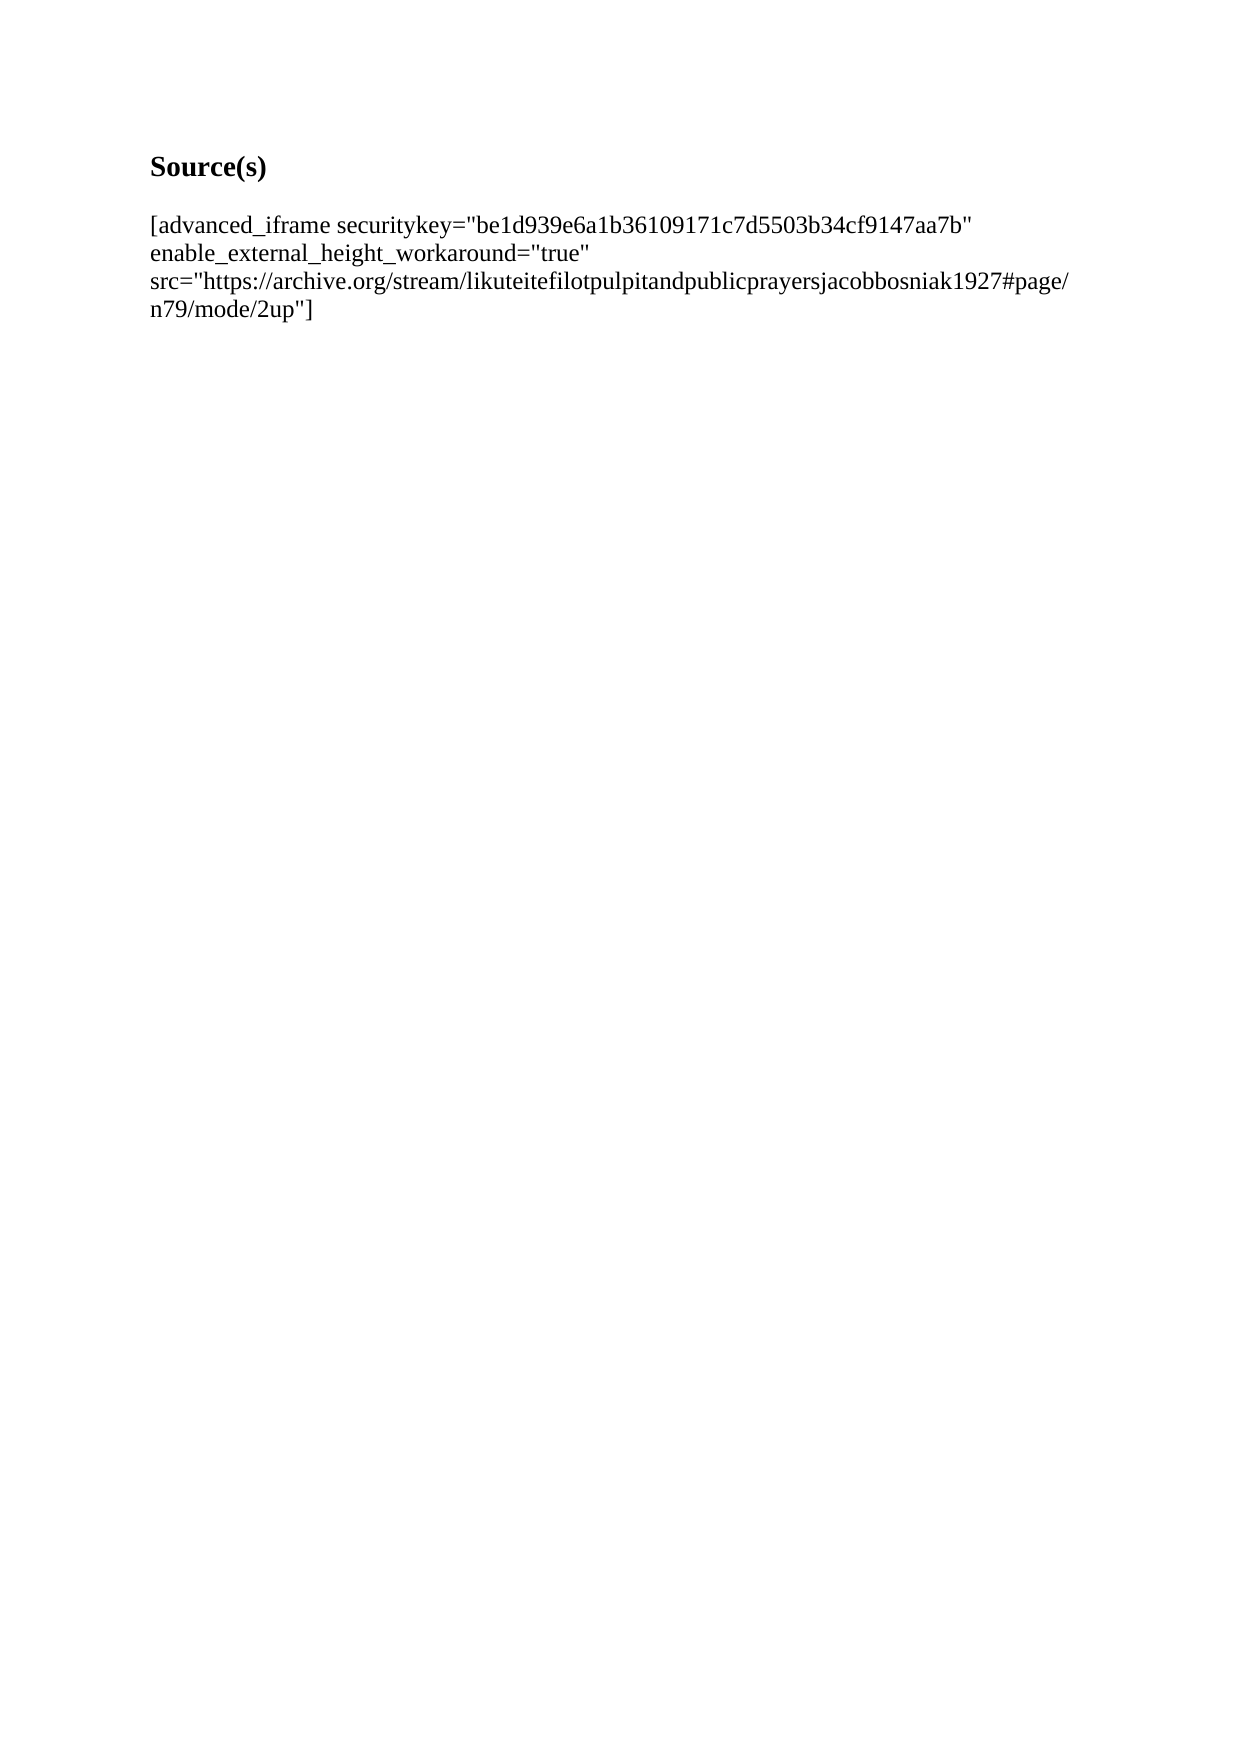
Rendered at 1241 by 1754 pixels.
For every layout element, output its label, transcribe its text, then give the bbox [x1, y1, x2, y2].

subtitle Source(s) [150, 150, 1090, 182]
text [advanced_iframe securitykey="be1d939e6a1b36109171c7d5503b34cf9147aa7b" enable_external_height_workaround="true" src="https://archive.org/stream/likuteitefilotpulpitandpublicprayersjacobbosniak1927#page/n79/mode/2up"] [150, 212, 1090, 322]
